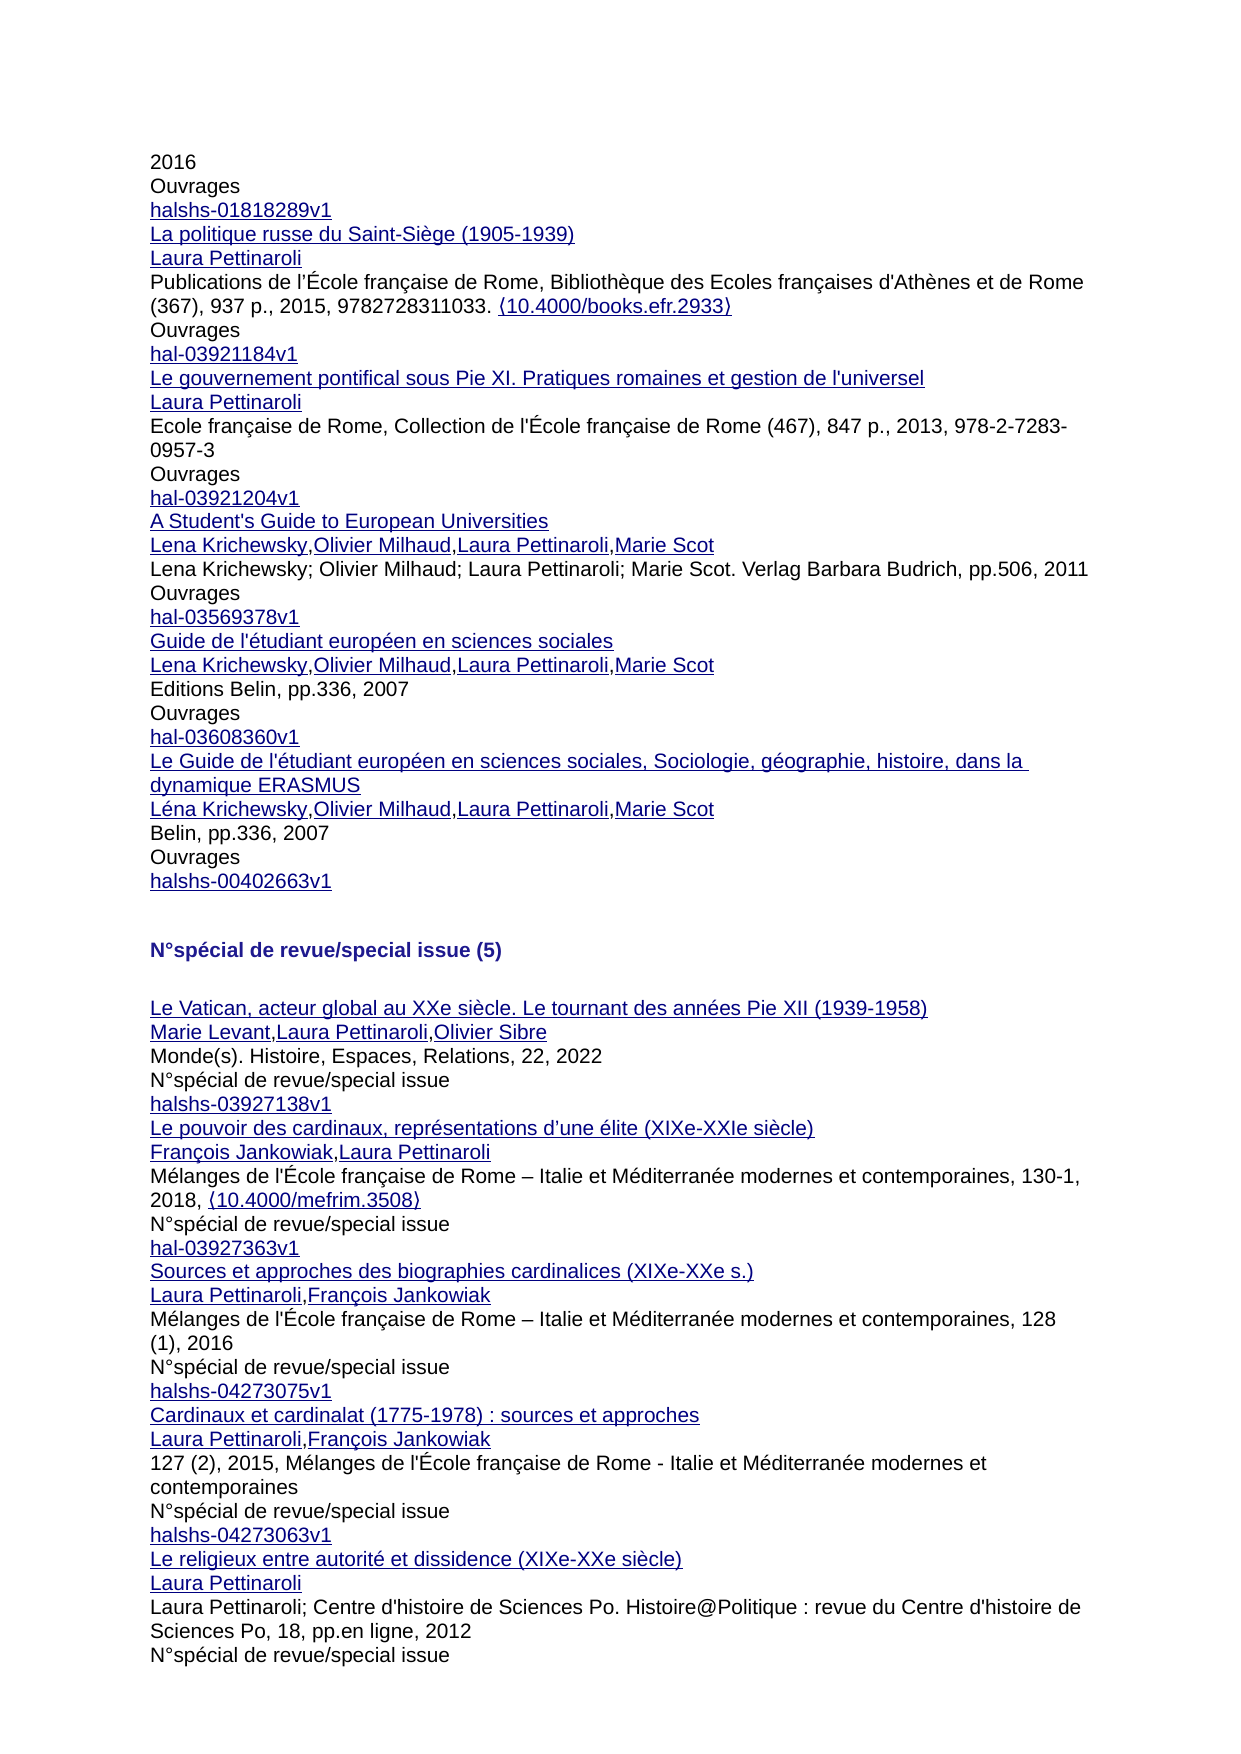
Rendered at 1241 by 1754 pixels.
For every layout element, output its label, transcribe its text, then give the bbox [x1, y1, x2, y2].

table_cell Cardinaux et cardinalat (1775-1978) : sources et approches Laura Pettinaroli,François Jankowiak 127 (2), 2015, Mélanges de l'École française de Rome - Italie et Méditerranée modernes et contemporaines N°spécial de revue/special issue halshs-04273063v1 [150, 1403, 1090, 1547]
table_header Le Vatican, acteur global au XXe siècle. Le tournant des années Pie XII (1939-1958) Marie Levant,Laura Pettinaroli,Olivier Sibre Monde(s). Histoire, Espaces, Relations, 22, 2022 N°spécial de revue/special issue halshs-03927138v1 [150, 996, 1090, 1116]
table_cell Le Guide de l'étudiant européen en sciences sociales, Sociologie, géographie, histoire, dans la dynamique ERASMUS Léna Krichewsky,Olivier Milhaud,Laura Pettinaroli,Marie Scot Belin, pp.336, 2007 Ouvrages halshs-00402663v1 [150, 749, 1090, 893]
table_cell Le gouvernement pontifical sous Pie XI. Pratiques romaines et gestion de l'universel Laura Pettinaroli Ecole française de Rome, Collection de l'École française de Rome (467), 847 p., 2013, 978-2-7283-0957-3 Ouvrages hal-03921204v1 [150, 366, 1090, 509]
table_cell A Student's Guide to European Universities Lena Krichewsky,Olivier Milhaud,Laura Pettinaroli,Marie Scot Lena Krichewsky; Olivier Milhaud; Laura Pettinaroli; Marie Scot. Verlag Barbara Budrich, pp.506, 2011 Ouvrages hal-03569378v1 [150, 509, 1090, 629]
table_cell 2016 Ouvrages halshs-01818289v1 [150, 150, 1090, 222]
table_cell Guide de l'étudiant européen en sciences sociales Lena Krichewsky,Olivier Milhaud,Laura Pettinaroli,Marie Scot Editions Belin, pp.336, 2007 Ouvrages hal-03608360v1 [150, 629, 1090, 749]
table_cell La politique russe du Saint-Siège (1905-1939) Laura Pettinaroli Publications de l’École française de Rome, Bibliothèque des Ecoles françaises d'Athènes et de Rome (367), 937 p., 2015, 9782728311033. ⟨10.4000/books.efr.2933⟩ Ouvrages hal-03921184v1 [150, 222, 1090, 366]
table_cell Le pouvoir des cardinaux, représentations d’une élite (XIXe-XXIe siècle) François Jankowiak,Laura Pettinaroli Mélanges de l'École française de Rome – Italie et Méditerranée modernes et contemporaines, 130-1, 2018, ⟨10.4000/mefrim.3508⟩ N°spécial de revue/special issue hal-03927363v1 [150, 1116, 1090, 1259]
subtitle N°spécial de revue/special issue (5) [150, 937, 1090, 961]
table_cell Sources et approches des biographies cardinalices (XIXe-XXe s.) Laura Pettinaroli,François Jankowiak Mélanges de l'École française de Rome – Italie et Méditerranée modernes et contemporaines, 128 (1), 2016 N°spécial de revue/special issue halshs-04273075v1 [150, 1259, 1090, 1403]
table_cell Le religieux entre autorité et dissidence (XIXe-XXe siècle) Laura Pettinaroli Laura Pettinaroli; Centre d'histoire de Sciences Po. Histoire@Politique : revue du Centre d'histoire de Sciences Po, 18, pp.en ligne, 2012 N°spécial de revue/special issue [150, 1547, 1090, 1667]
